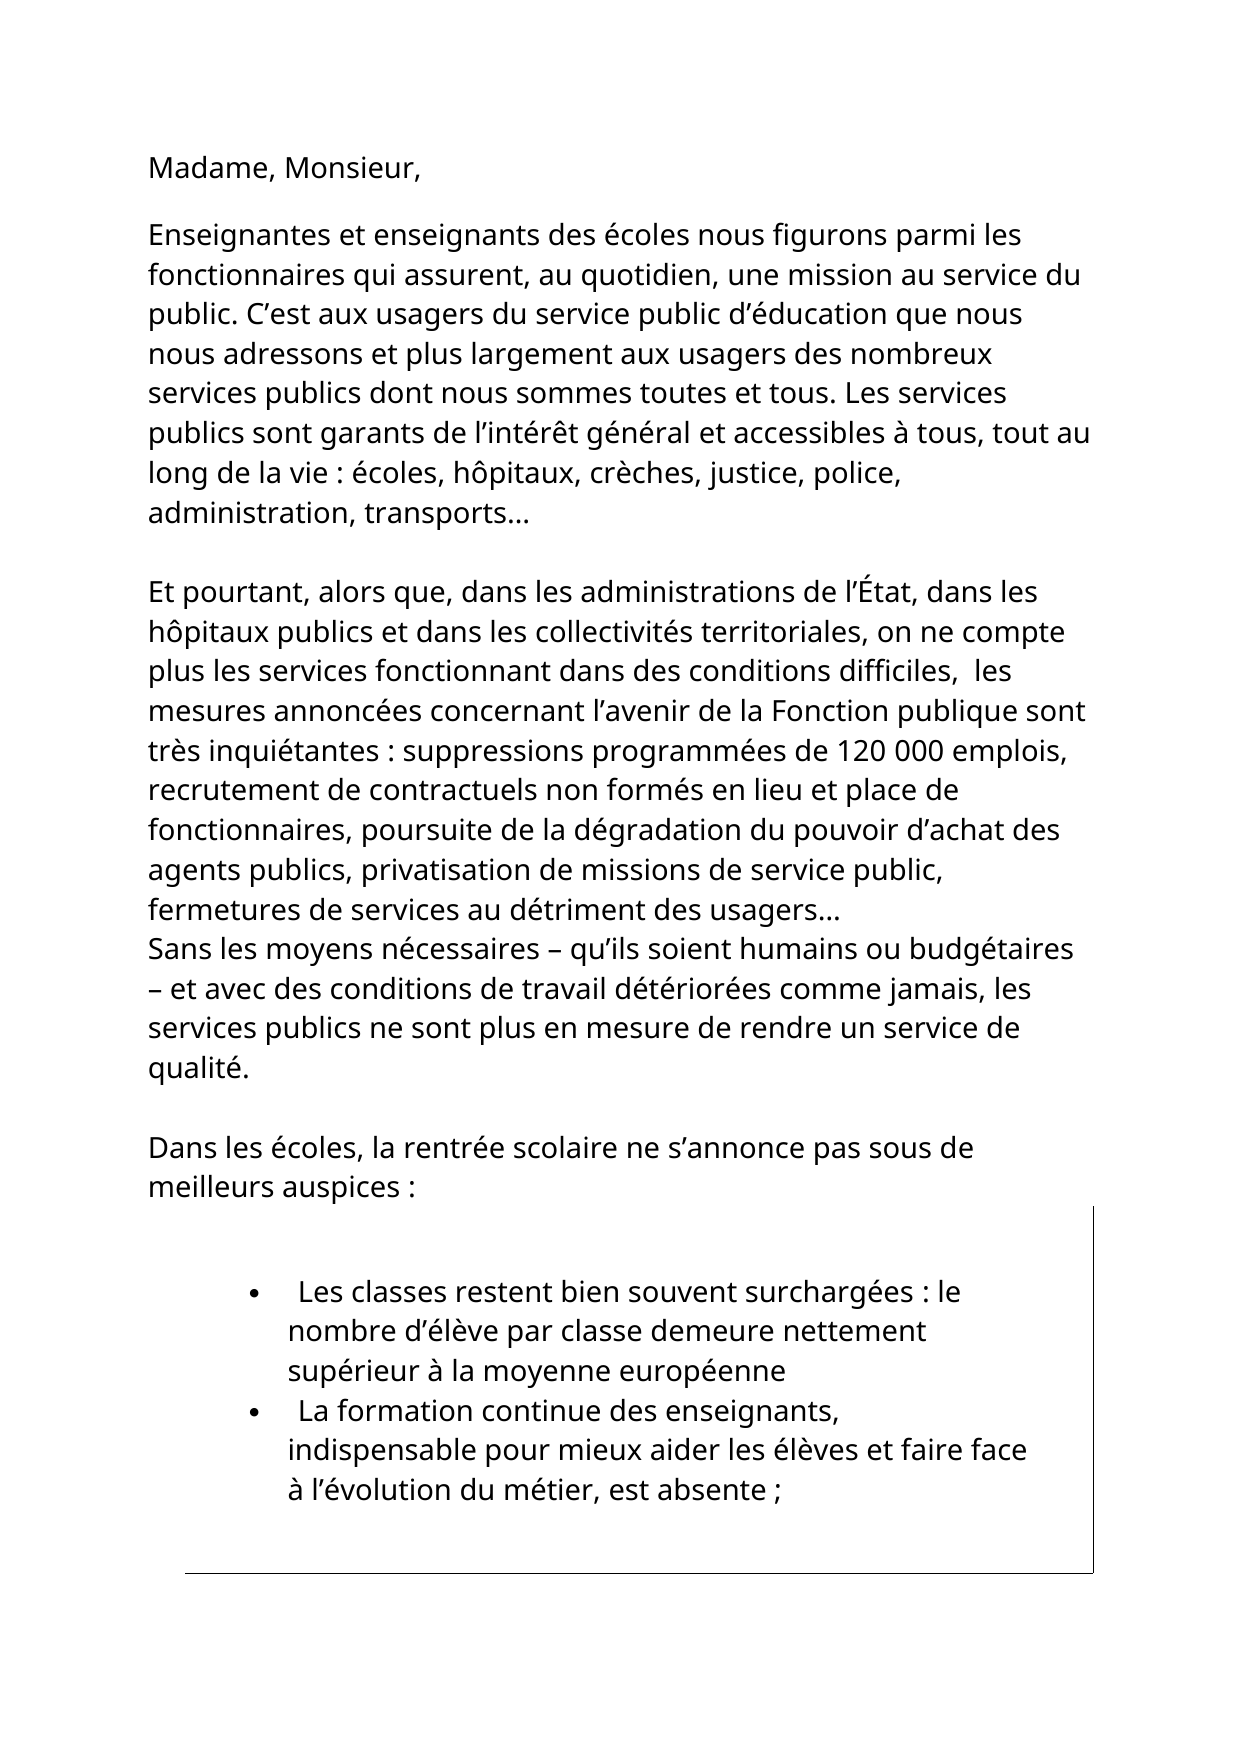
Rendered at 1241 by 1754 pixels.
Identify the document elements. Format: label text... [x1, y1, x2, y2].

text Sans les moyens nécessaires – qu’ils soient humains ou budgétaires – et avec des conditions de travail détériorées comme jamais, les services publics ne sont plus en mesure de rendre un service de qualité. [148, 928, 1093, 1087]
text Et pourtant, alors que, dans les administrations de l’État, dans les hôpitaux publics et dans les collectivités territoriales, on ne compte plus les services fonctionnant dans des conditions difficiles, les mesures annoncées concernant l’avenir de la Fonction publique sont très inquiétantes : suppressions programmées de 120 000 emplois, recrutement de contractuels non formés en lieu et place de fonctionnaires, poursuite de la dégradation du pouvoir d’achat des agents publics, privatisation de missions de service public, fermetures de services au détriment des usagers… [148, 571, 1093, 928]
text Enseignantes et enseignants des écoles nous figurons parmi les fonctionnaires qui assurent, au quotidien, une mission au service du public. C’est aux usagers du service public d’éducation que nous nous adressons et plus largement aux usagers des nombreux services publics dont nous sommes toutes et tous. Les services publics sont garants de l’intérêt général et accessibles à tous, tout au long de la vie : écoles, hôpitaux, crèches, justice, police, administration, transports… [148, 214, 1093, 532]
text Dans les écoles, la rentrée scolaire ne s’annonce pas sous de meilleurs auspices : [148, 1127, 1093, 1206]
list La formation continue des enseignants, indispensable pour mieux aider les élèves et faire face à l’évolution du métier, est absente ; [185, 1390, 1093, 1573]
list Les classes restent bien souvent surchargées : le nombre d’élève par classe demeure nettement supérieur à la moyenne européenne [185, 1206, 1093, 1390]
text Madame, Monsieur, [148, 148, 1093, 187]
